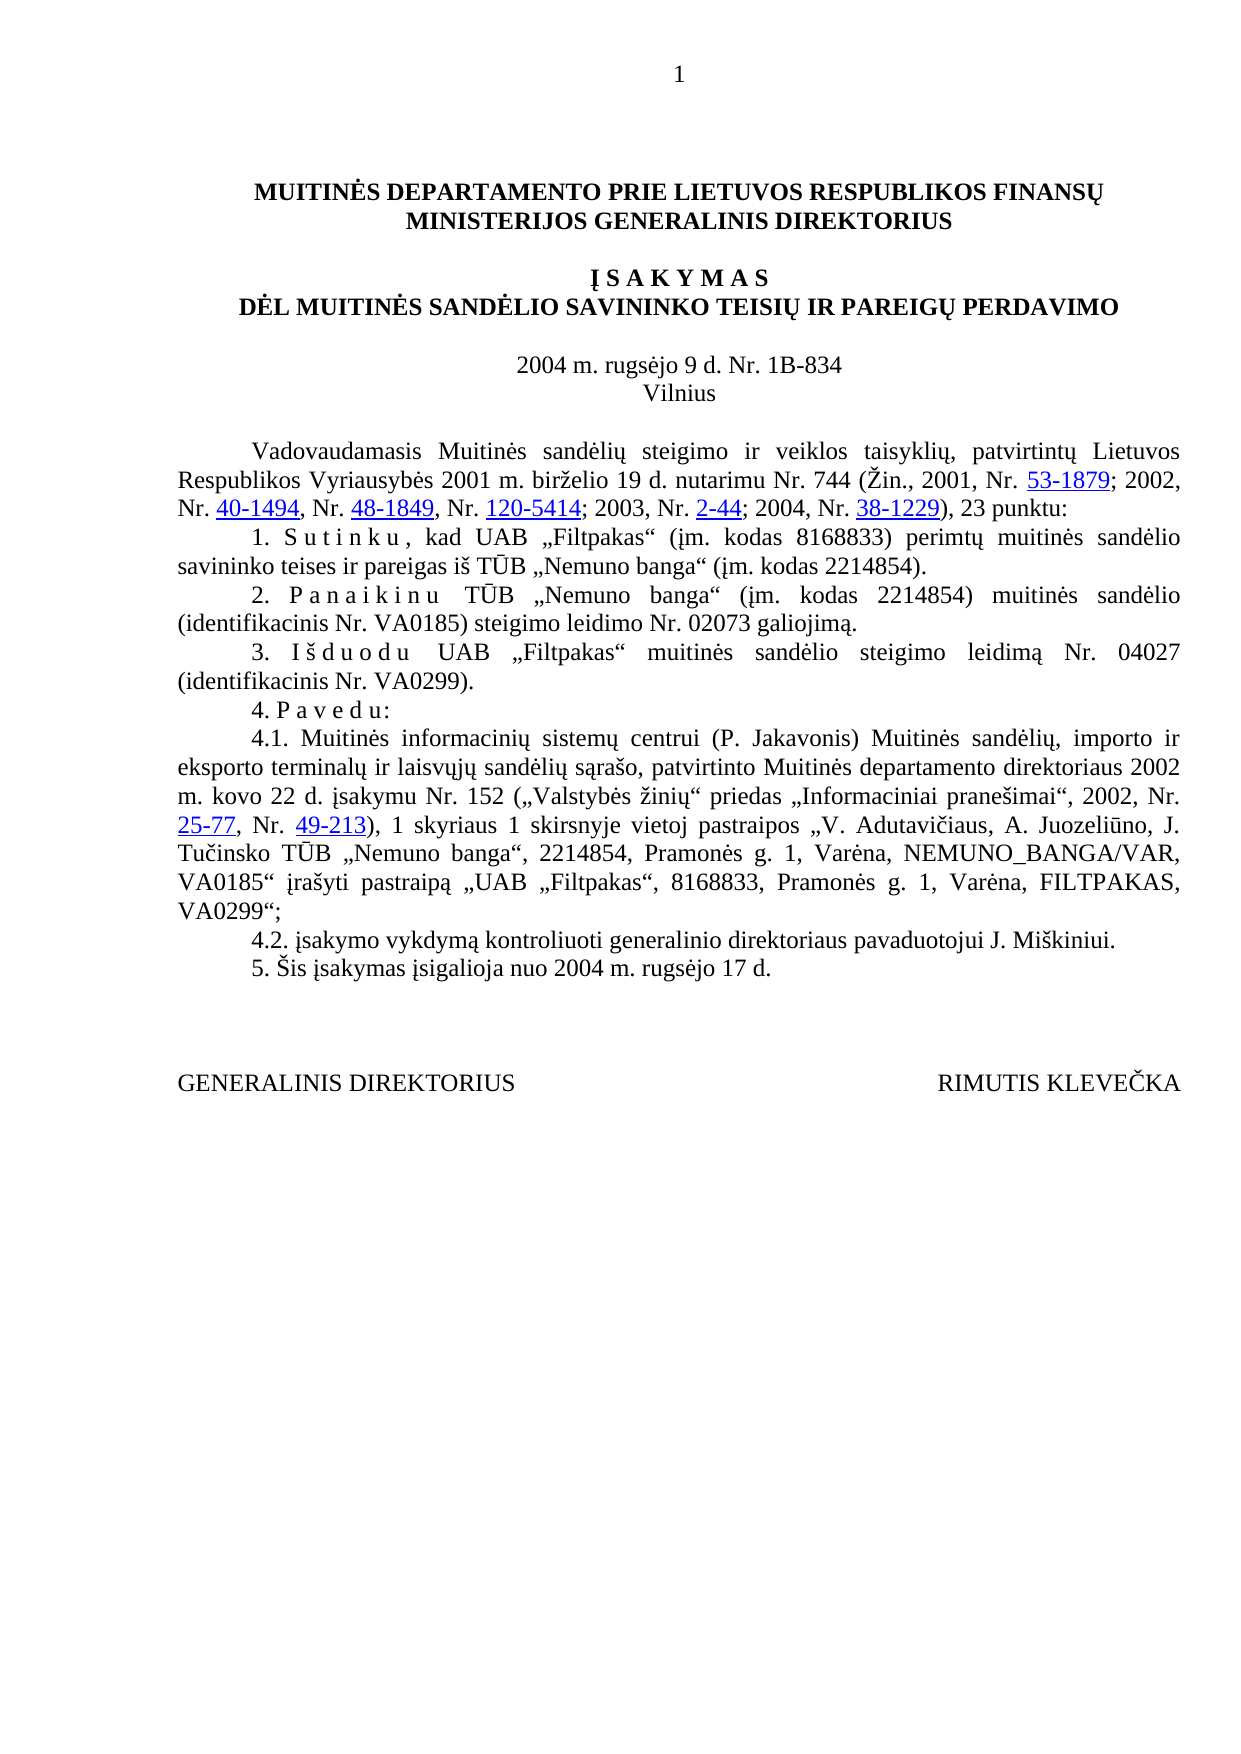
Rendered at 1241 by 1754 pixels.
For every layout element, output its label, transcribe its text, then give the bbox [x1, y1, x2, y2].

text 3. Išduodu UAB „Filtpakas“ muitinės sandėlio steigimo leidimą Nr. 04027 (identifikacinis Nr. VA0299). [177, 637, 1181, 695]
text 4.1. Muitinės informacinių sistemų centrui (P. Jakavonis) Muitinės sandėlių, importo ir eksporto terminalų ir laisvųjų sandėlių sąrašo, patvirtinto Muitinės departamento direktoriaus 2002 m. kovo 22 d. įsakymu Nr. 152 („Valstybės žinių“ priedas „Informaciniai pranešimai“, 2002, Nr. 25-77, Nr. 49-213), 1 skyriaus 1 skirsnyje vietoj pastraipos „V. Adutavičiaus, A. Juozeliūno, J. Tučinsko TŪB „Nemuno banga“, 2214854, Pramonės g. 1, Varėna, NEMUNO_BANGA/VAR, VA0185“ įrašyti pastraipą „UAB „Filtpakas“, 8168833, Pramonės g. 1, Varėna, FILTPAKAS, VA0299“; [177, 723, 1181, 925]
text 2. Panaikinu TŪB „Nemuno banga“ (įm. kodas 2214854) muitinės sandėlio (identifikacinis Nr. VA0185) steigimo leidimo Nr. 02073 galiojimą. [177, 580, 1181, 637]
text 5. Šis įsakymas įsigalioja nuo 2004 m. rugsėjo 17 d. [177, 953, 1181, 982]
text 4. Pavedu: [177, 695, 1181, 723]
text GENERALINIS DIREKTORIUS RIMUTIS KLEVEČKA [177, 1068, 1181, 1097]
text Vilnius [177, 378, 1181, 407]
text Vadovaudamasis Muitinės sandėlių steigimo ir veiklos taisyklių, patvirtintų Lietuvos Respublikos Vyriausybės 2001 m. birželio 19 d. nutarimu Nr. 744 (Žin., 2001, Nr. 53-1879; 2002, Nr. 40-1494, Nr. 48-1849, Nr. 120-5414; 2003, Nr. 2-44; 2004, Nr. 38-1229), 23 punktu: [177, 436, 1181, 522]
text 2004 m. rugsėjo 9 d. Nr. 1B-834 [177, 350, 1181, 378]
text 1. Sutinku, kad UAB „Filtpakas“ (įm. kodas 8168833) perimtų muitinės sandėlio savininko teises ir pareigas iš TŪB „Nemuno banga“ (įm. kodas 2214854). [177, 522, 1181, 580]
text MUITINĖS DEPARTAMENTO PRIE LIETUVOS RESPUBLIKOS FINANSŲ MINISTERIJOS GENERALINIS DIREKTORIUS [177, 177, 1181, 235]
text Į S A K Y M A S [177, 263, 1181, 292]
text DĖL MUITINĖS SANDĖLIO SAVININKO TEISIŲ IR PAREIGŲ PERDAVIMO [177, 292, 1181, 321]
text 4.2. įsakymo vykdymą kontroliuoti generalinio direktoriaus pavaduotojui J. Miškiniui. [177, 925, 1181, 953]
